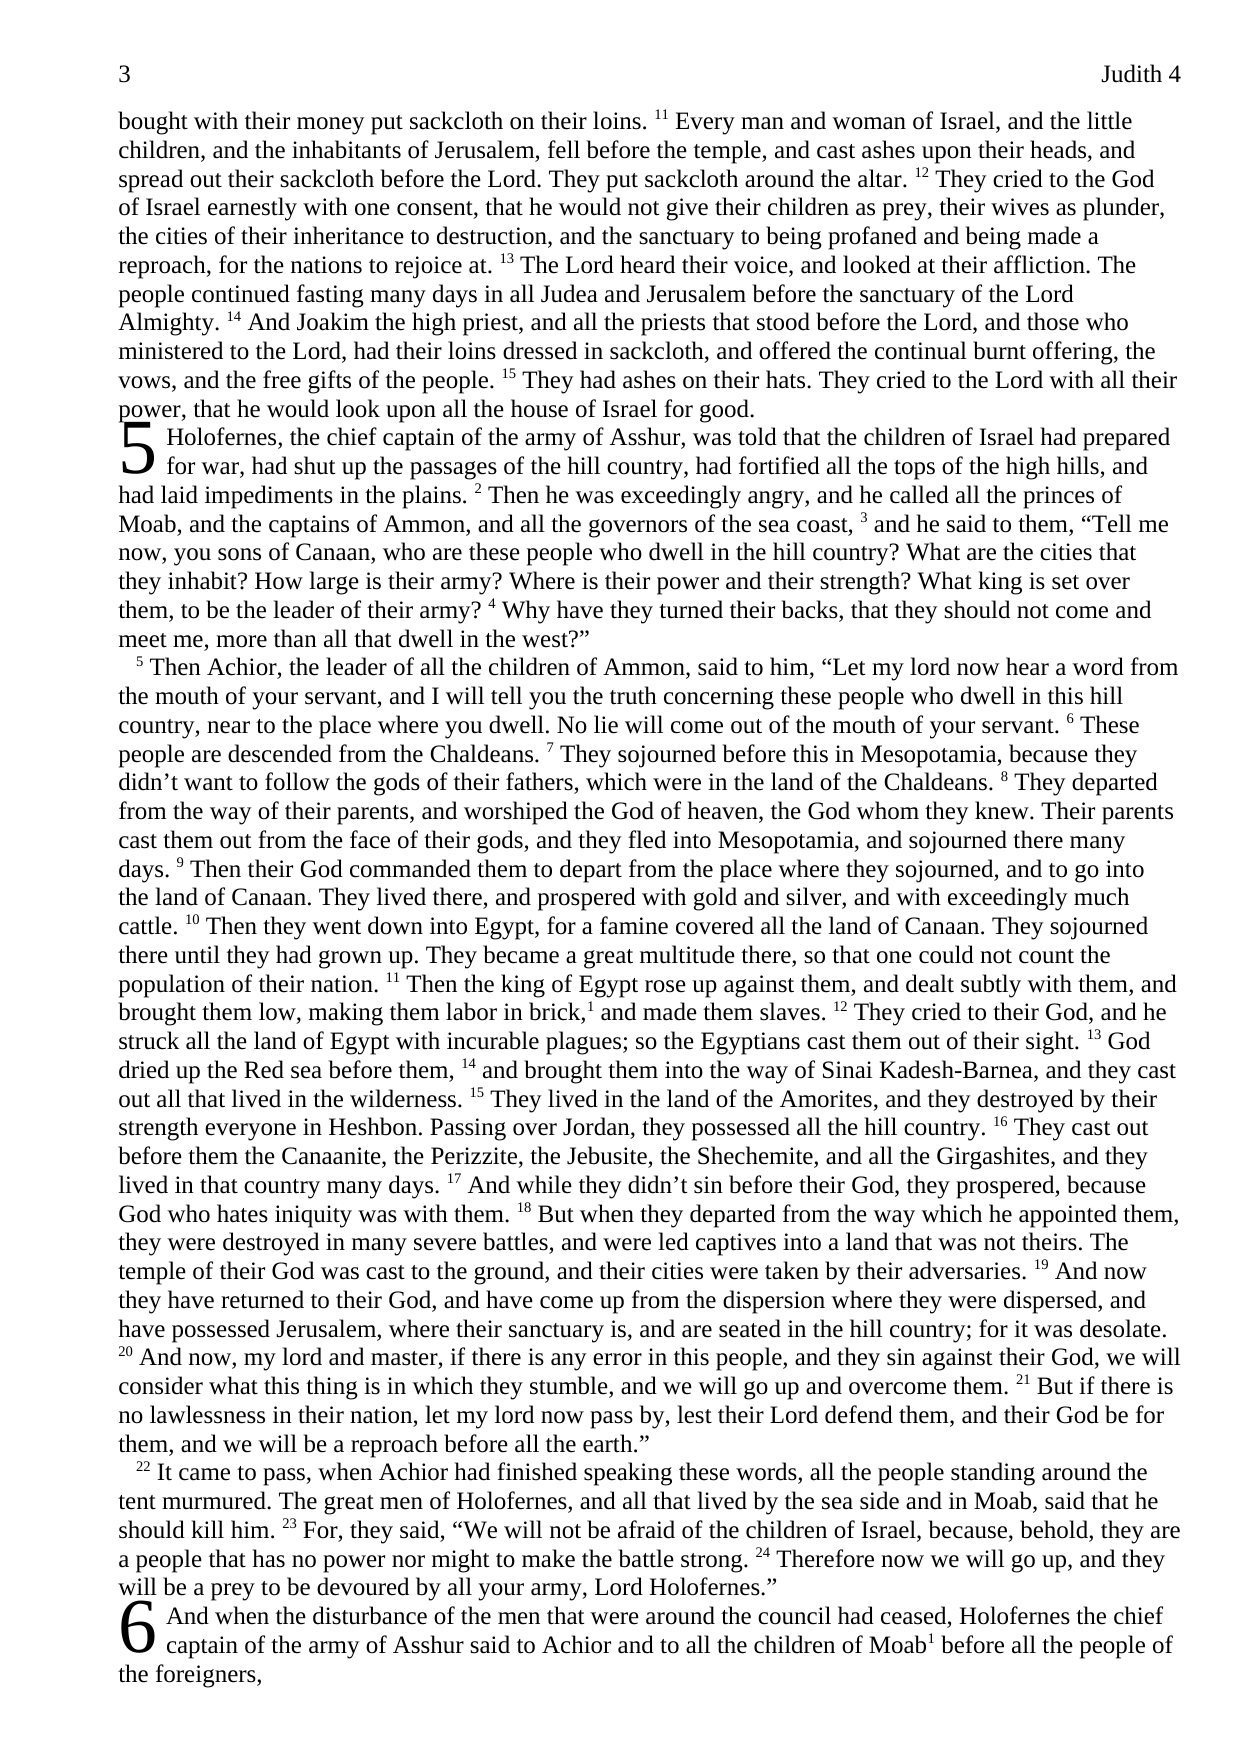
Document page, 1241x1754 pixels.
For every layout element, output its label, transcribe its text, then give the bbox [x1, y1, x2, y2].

text 6And when the disturbance of the men that were around the council had ceased, Holofernes the chief captain of the army of Asshur said to Achior and to all the children of Moab1 before all the people of the foreigners, [118, 1601, 1181, 1687]
text 5Holofernes, the chief captain of the army of Asshur, was told that the children of Israel had prepared for war, had shut up the passages of the hill country, had fortified all the tops of the high hills, and had laid impediments in the plains. 2 Then he was exceedingly angry, and he called all the princes of Moab, and the captains of Ammon, and all the governors of the sea coast, 3 and he said to them, “Tell me now, you sons of Canaan, who are these people who dwell in the hill country? What are the cities that they inhabit? How large is their army? Where is their power and their strength? What king is set over them, to be the leader of their army? 4 Why have they turned their backs, that they should not come and meet me, more than all that dwell in the west?” [118, 422, 1181, 652]
text 5 Then Achior, the leader of all the children of Ammon, said to him, “Let my lord now hear a word from the mouth of your servant, and I will tell you the truth concerning these people who dwell in this hill country, near to the place where you dwell. No lie will come out of the mouth of your servant. 6 These people are descended from the Chaldeans. 7 They sojourned before this in Mesopotamia, because they didn’t want to follow the gods of their fathers, which were in the land of the Chaldeans. 8 They departed from the way of their parents, and worshiped the God of heaven, the God whom they knew. Their parents cast them out from the face of their gods, and they fled into Mesopotamia, and sojourned there many days. 9 Then their God commanded them to depart from the place where they sojourned, and to go into the land of Canaan. They lived there, and prospered with gold and silver, and with exceedingly much cattle. 10 Then they went down into Egypt, for a famine covered all the land of Canaan. They sojourned there until they had grown up. They became a great multitude there, so that one could not count the population of their nation. 11 Then the king of Egypt rose up against them, and dealt subtly with them, and brought them low, making them labor in brick,1 and made them slaves. 12 They cried to their God, and he struck all the land of Egypt with incurable plagues; so the Egyptians cast them out of their sight. 13 God dried up the Red sea before them, 14 and brought them into the way of Sinai Kadesh-Barnea, and they cast out all that lived in the wilderness. 15 They lived in the land of the Amorites, and they destroyed by their strength everyone in Heshbon. Passing over Jordan, they possessed all the hill country. 16 They cast out before them the Canaanite, the Perizzite, the Jebusite, the Shechemite, and all the Girgashites, and they lived in that country many days. 17 And while they didn’t sin before their God, they prospered, because God who hates iniquity was with them. 18 But when they departed from the way which he appointed them, they were destroyed in many severe battles, and were led captives into a land that was not theirs. The temple of their God was cast to the ground, and their cities were taken by their adversaries. 19 And now they have returned to their God, and have come up from the dispersion where they were dispersed, and have possessed Jerusalem, where their sanctuary is, and are seated in the hill country; for it was desolate. 20 And now, my lord and master, if there is any error in this people, and they sin against their God, we will consider what this thing is in which they stumble, and we will go up and overcome them. 21 But if there is no lawlessness in their nation, let my lord now pass by, lest their Lord defend them, and their God be for them, and we will be a reproach before all the earth.” [118, 652, 1181, 1457]
text bought with their money put sackcloth on their loins. 11 Every man and woman of Israel, and the little children, and the inhabitants of Jerusalem, fell before the temple, and cast ashes upon their heads, and spread out their sackcloth before the Lord. They put sackcloth around the altar. 12 They cried to the God of Israel earnestly with one consent, that he would not give their children as prey, their wives as plunder, the cities of their inheritance to destruction, and the sanctuary to being profaned and being made a reproach, for the nations to rejoice at. 13 The Lord heard their voice, and looked at their affliction. The people continued fasting many days in all Judea and Jerusalem before the sanctuary of the Lord Almighty. 14 And Joakim the high priest, and all the priests that stood before the Lord, and those who ministered to the Lord, had their loins dressed in sackcloth, and offered the continual burnt offering, the vows, and the free gifts of the people. 15 They had ashes on their hats. They cried to the Lord with all their power, that he would look upon all the house of Israel for good. [118, 106, 1181, 422]
text 22 It came to pass, when Achior had finished speaking these words, all the people standing around the tent murmured. The great men of Holofernes, and all that lived by the sea side and in Moab, said that he should kill him. 23 For, they said, “We will not be afraid of the children of Israel, because, behold, they are a people that has no power nor might to make the battle strong. 24 Therefore now we will go up, and they will be a prey to be devoured by all your army, Lord Holofernes.” [118, 1457, 1181, 1601]
